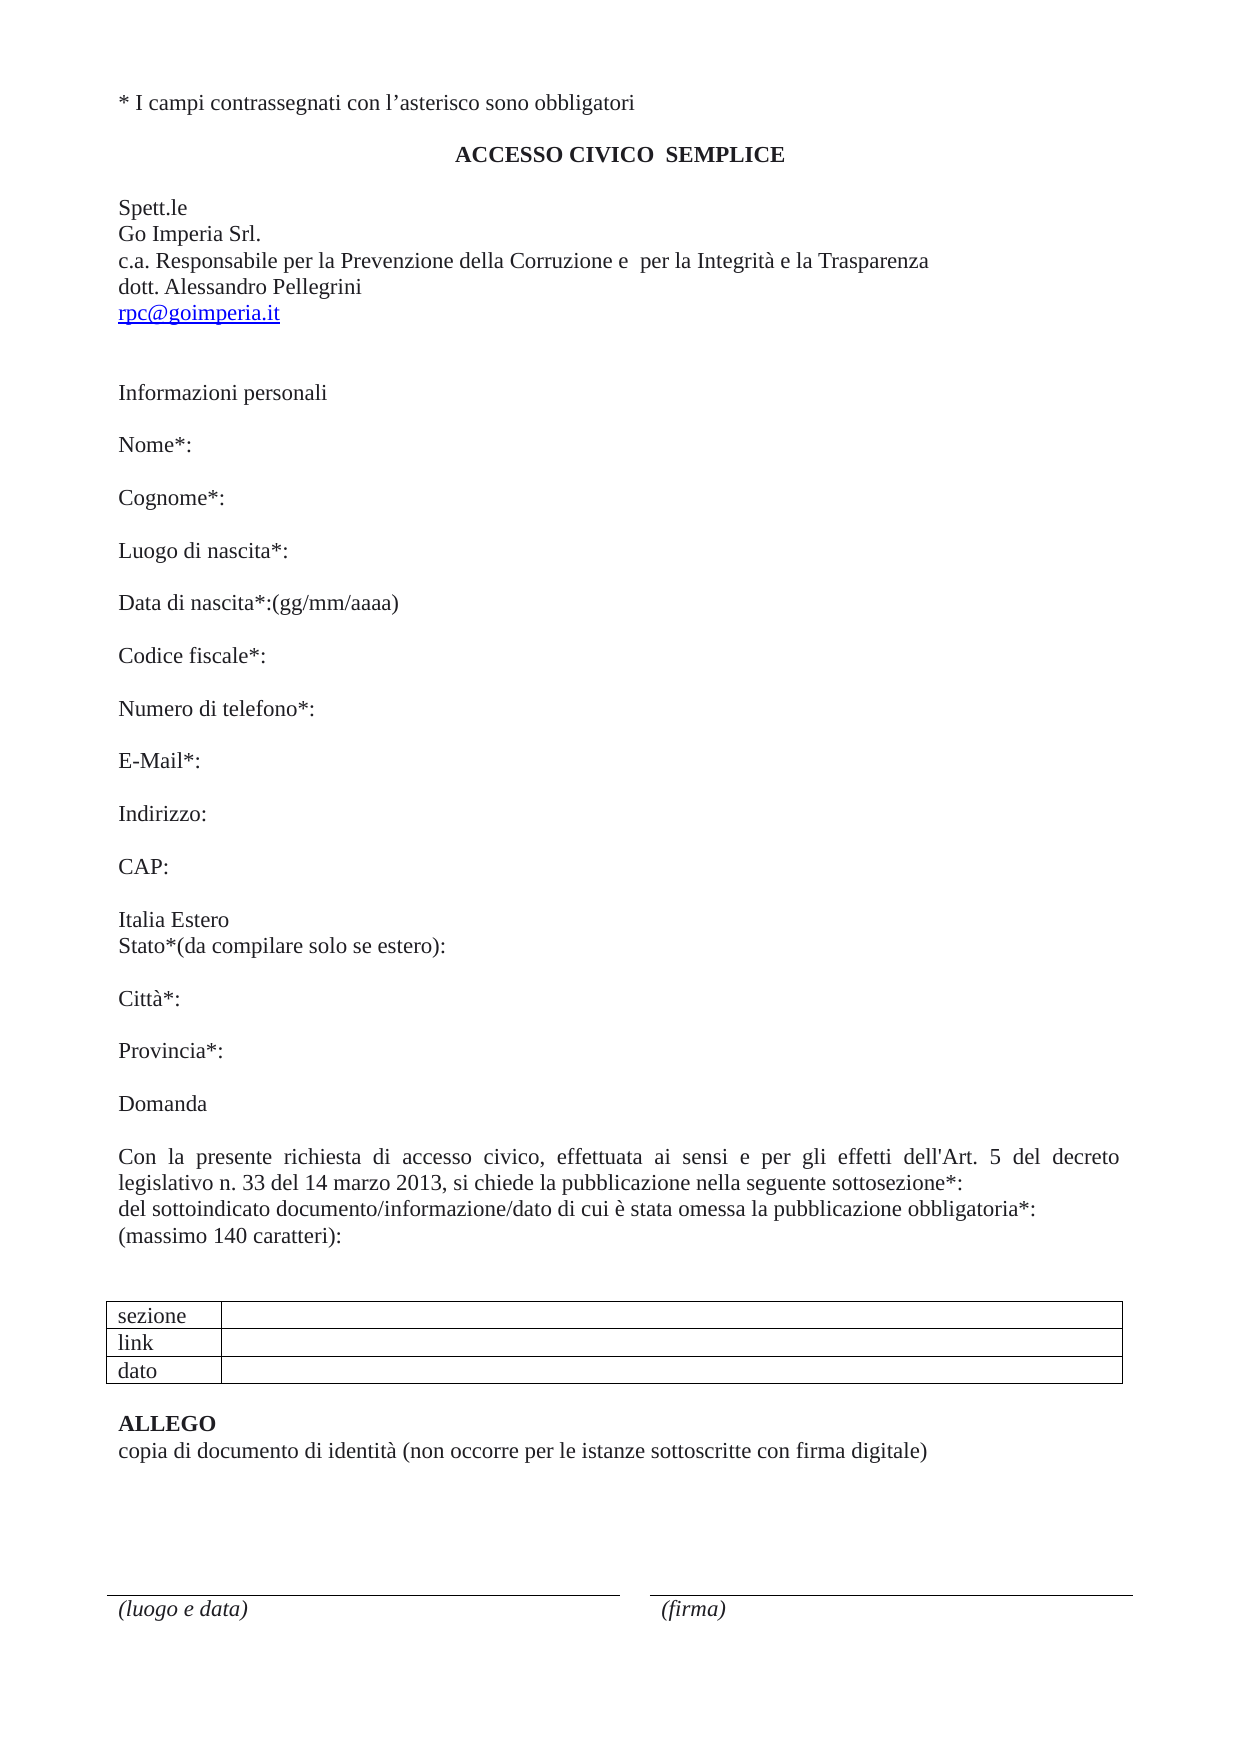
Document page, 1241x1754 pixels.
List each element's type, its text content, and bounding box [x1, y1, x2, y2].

text E-Mail*: [118, 747, 1122, 774]
text Spett.le [118, 194, 1122, 220]
table_cell [620, 1595, 650, 1622]
text (massimo 140 caratteri): [118, 1222, 1122, 1248]
text Codice fiscale*: [118, 642, 1122, 668]
table_header [620, 1569, 650, 1595]
text Italia Estero [118, 906, 1122, 932]
text Go Imperia Srl. [118, 220, 1122, 247]
text ALLEGO [118, 1411, 1122, 1437]
text Stato*(da compilare solo se estero): [118, 932, 1122, 958]
text Provincia*: [118, 1037, 1122, 1064]
text Accesso civico semplice [118, 141, 1122, 168]
table_header [222, 1302, 1122, 1328]
text CAP: [118, 853, 1122, 879]
table_header [107, 1569, 620, 1595]
text Cognome*: [118, 484, 1122, 510]
text Luogo di nascita*: [118, 537, 1122, 563]
text c.a. Responsabile per la Prevenzione della Corruzione e per la Integrità e la Trasparenza [118, 247, 1122, 273]
text del sottoindicato documento/informazione/dato di cui è stata omessa la pubblicazione obbligatoria*: [118, 1196, 1122, 1222]
text Numero di telefono*: [118, 695, 1122, 721]
text copia di documento di identità (non occorre per le istanze sottoscritte con firma digitale) [118, 1437, 1122, 1463]
table_header [650, 1569, 1133, 1595]
table_cell [222, 1357, 1122, 1383]
table_cell (luogo e data) [107, 1596, 620, 1622]
table_header sezione [107, 1302, 221, 1328]
table_cell (firma) [650, 1596, 1133, 1622]
table_cell dato [107, 1357, 221, 1383]
table_cell link [107, 1329, 221, 1356]
text * I campi contrassegnati con l’asterisco sono obbligatori [118, 89, 1122, 115]
text Informazioni personali [118, 378, 1122, 405]
text Con la presente richiesta di accesso civico, effettuata ai sensi e per gli effetti dell'Art. 5 del decreto legislativo n. 33 del 14 marzo 2013, si chiede la pubblicazione nella seguente sottosezione*: [118, 1143, 1122, 1196]
text dott. Alessandro Pellegrini [118, 273, 1122, 299]
text Data di nascita*:(gg/mm/aaaa) [118, 589, 1122, 616]
text Nome*: [118, 431, 1122, 458]
table_cell [222, 1329, 1122, 1356]
text rpc@goimperia.it [118, 299, 1122, 326]
text Indirizzo: [118, 800, 1122, 827]
text Città*: [118, 985, 1122, 1011]
text Domanda [118, 1090, 1122, 1116]
